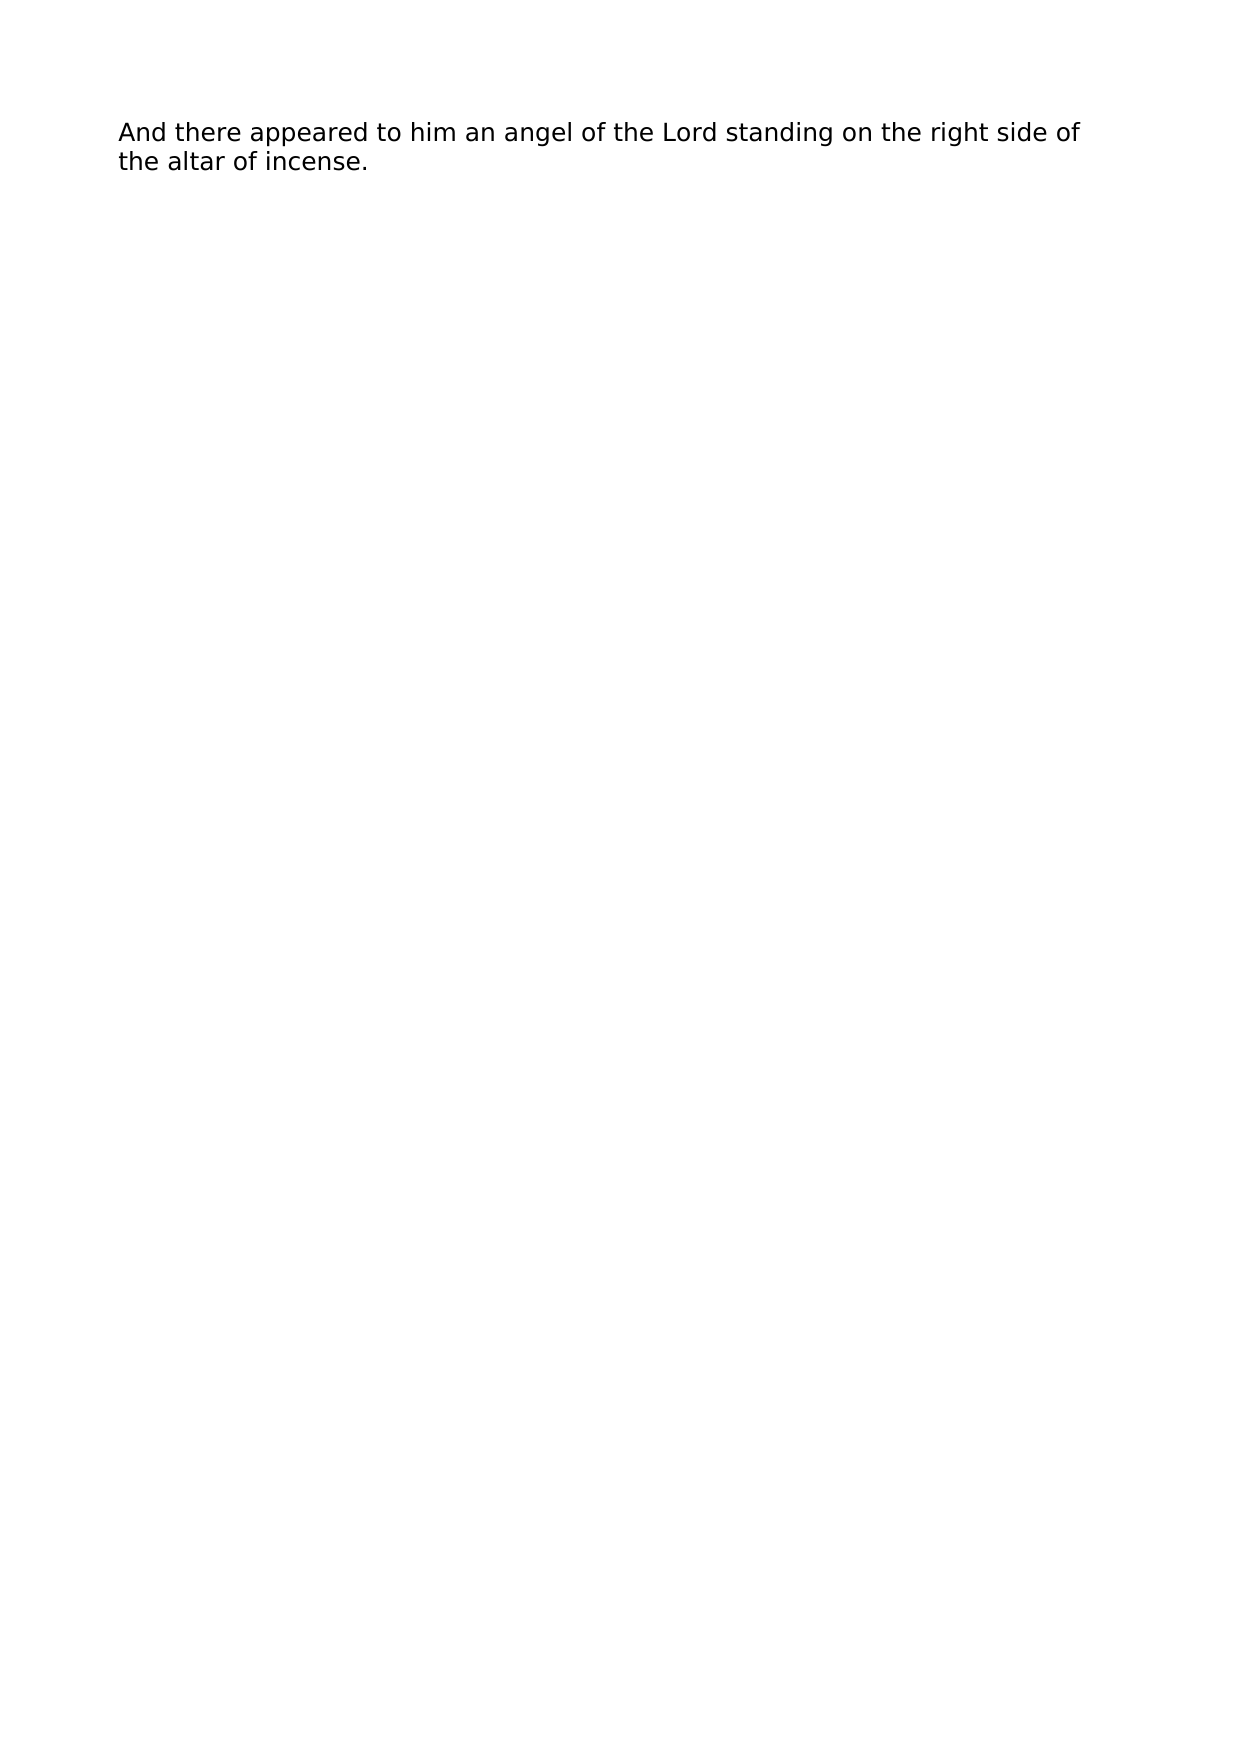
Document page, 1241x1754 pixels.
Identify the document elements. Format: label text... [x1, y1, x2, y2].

text And there appeared to him an angel of the Lord standing on the right side of the altar of incense. [118, 118, 1122, 176]
